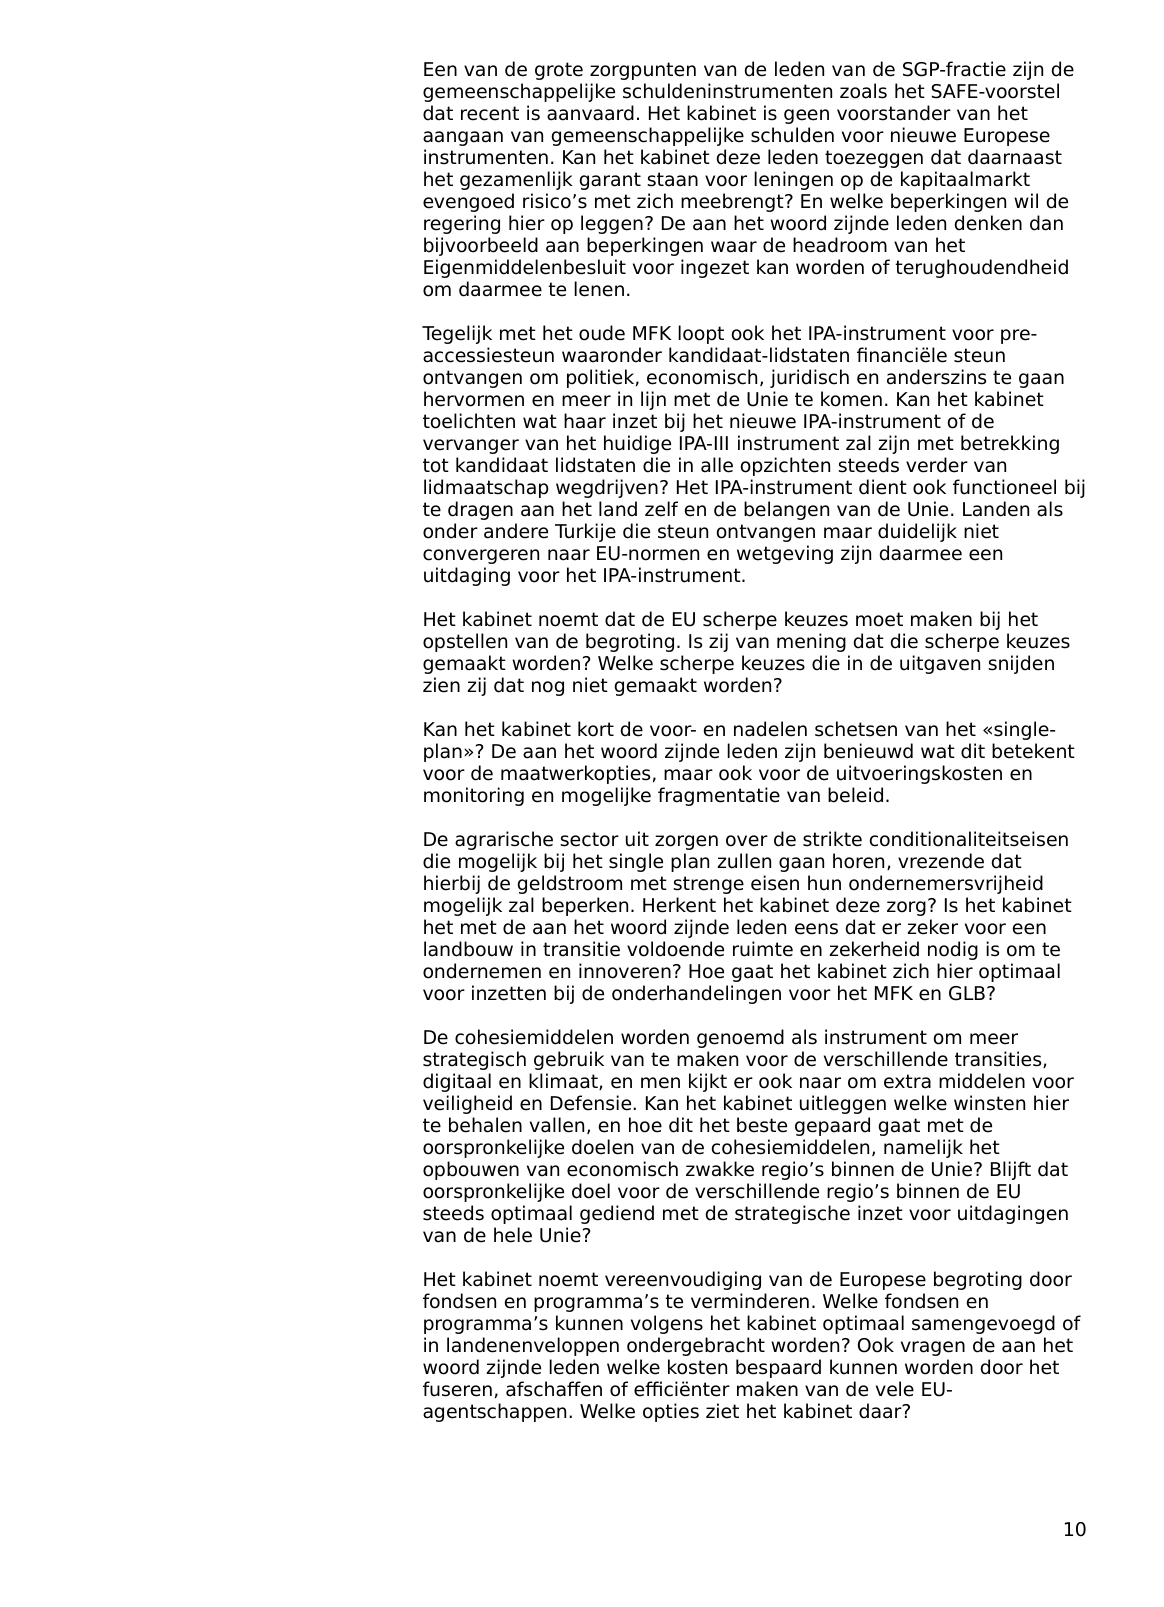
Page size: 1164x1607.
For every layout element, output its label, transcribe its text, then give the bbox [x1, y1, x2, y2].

text Het kabinet noemt vereenvoudiging van de Europese begroting door fondsen en programma’s te verminderen. Welke fondsen en programma’s kunnen volgens het kabinet optimaal samengevoegd of in landenenveloppen ondergebracht worden? Ook vragen de aan het woord zijnde leden welke kosten bespaard kunnen worden door het fuseren, afschaffen of efficiënter maken van de vele EU-agentschappen. Welke opties ziet het kabinet daar? [422, 1269, 1087, 1423]
text Kan het kabinet kort de voor- en nadelen schetsen van het «single-plan»? De aan het woord zijnde leden zijn benieuwd wat dit betekent voor de maatwerkopties, maar ook voor de uitvoeringskosten en monitoring en mogelijke fragmentatie van beleid. [422, 719, 1087, 807]
text De agrarische sector uit zorgen over de strikte conditionaliteitseisen die mogelijk bij het single plan zullen gaan horen, vrezende dat hierbij de geldstroom met strenge eisen hun ondernemersvrijheid mogelijk zal beperken. Herkent het kabinet deze zorg? Is het kabinet het met de aan het woord zijnde leden eens dat er zeker voor een landbouw in transitie voldoende ruimte en zekerheid nodig is om te ondernemen en innoveren? Hoe gaat het kabinet zich hier optimaal voor inzetten bij de onderhandelingen voor het MFK en GLB? [422, 829, 1087, 1005]
text De cohesiemiddelen worden genoemd als instrument om meer strategisch gebruik van te maken voor de verschillende transities, digitaal en klimaat, en men kijkt er ook naar om extra middelen voor veiligheid en Defensie. Kan het kabinet uitleggen welke winsten hier te behalen vallen, en hoe dit het beste gepaard gaat met de oorspronkelijke doelen van de cohesiemiddelen, namelijk het opbouwen van economisch zwakke regio’s binnen de Unie? Blijft dat oorspronkelijke doel voor de verschillende regio’s binnen de EU steeds optimaal gediend met de strategische inzet voor uitdagingen van de hele Unie? [422, 1027, 1087, 1247]
text Het kabinet noemt dat de EU scherpe keuzes moet maken bij het opstellen van de begroting. Is zij van mening dat die scherpe keuzes gemaakt worden? Welke scherpe keuzes die in de uitgaven snijden zien zij dat nog niet gemaakt worden? [422, 609, 1087, 697]
text Tegelijk met het oude MFK loopt ook het IPA-instrument voor pre-accessiesteun waaronder kandidaat-lidstaten financiële steun ontvangen om politiek, economisch, juridisch en anderszins te gaan hervormen en meer in lijn met de Unie te komen. Kan het kabinet toelichten wat haar inzet bij het nieuwe IPA-instrument of de vervanger van het huidige IPA-III instrument zal zijn met betrekking tot kandidaat lidstaten die in alle opzichten steeds verder van lidmaatschap wegdrijven? Het IPA-instrument dient ook functioneel bij te dragen aan het land zelf en de belangen van de Unie. Landen als onder andere Turkije die steun ontvangen maar duidelijk niet convergeren naar EU-normen en wetgeving zijn daarmee een uitdaging voor het IPA-instrument. [422, 323, 1087, 587]
text Een van de grote zorgpunten van de leden van de SGP-fractie zijn de gemeenschappelijke schuldeninstrumenten zoals het SAFE-voorstel dat recent is aanvaard. Het kabinet is geen voorstander van het aangaan van gemeenschappelijke schulden voor nieuwe Europese instrumenten. Kan het kabinet deze leden toezeggen dat daarnaast het gezamenlijk garant staan voor leningen op de kapitaalmarkt evengoed risico’s met zich meebrengt? En welke beperkingen wil de regering hier op leggen? De aan het woord zijnde leden denken dan bijvoorbeeld aan beperkingen waar de headroom van het Eigenmiddelenbesluit voor ingezet kan worden of terughoudendheid om daarmee te lenen. [422, 59, 1087, 301]
